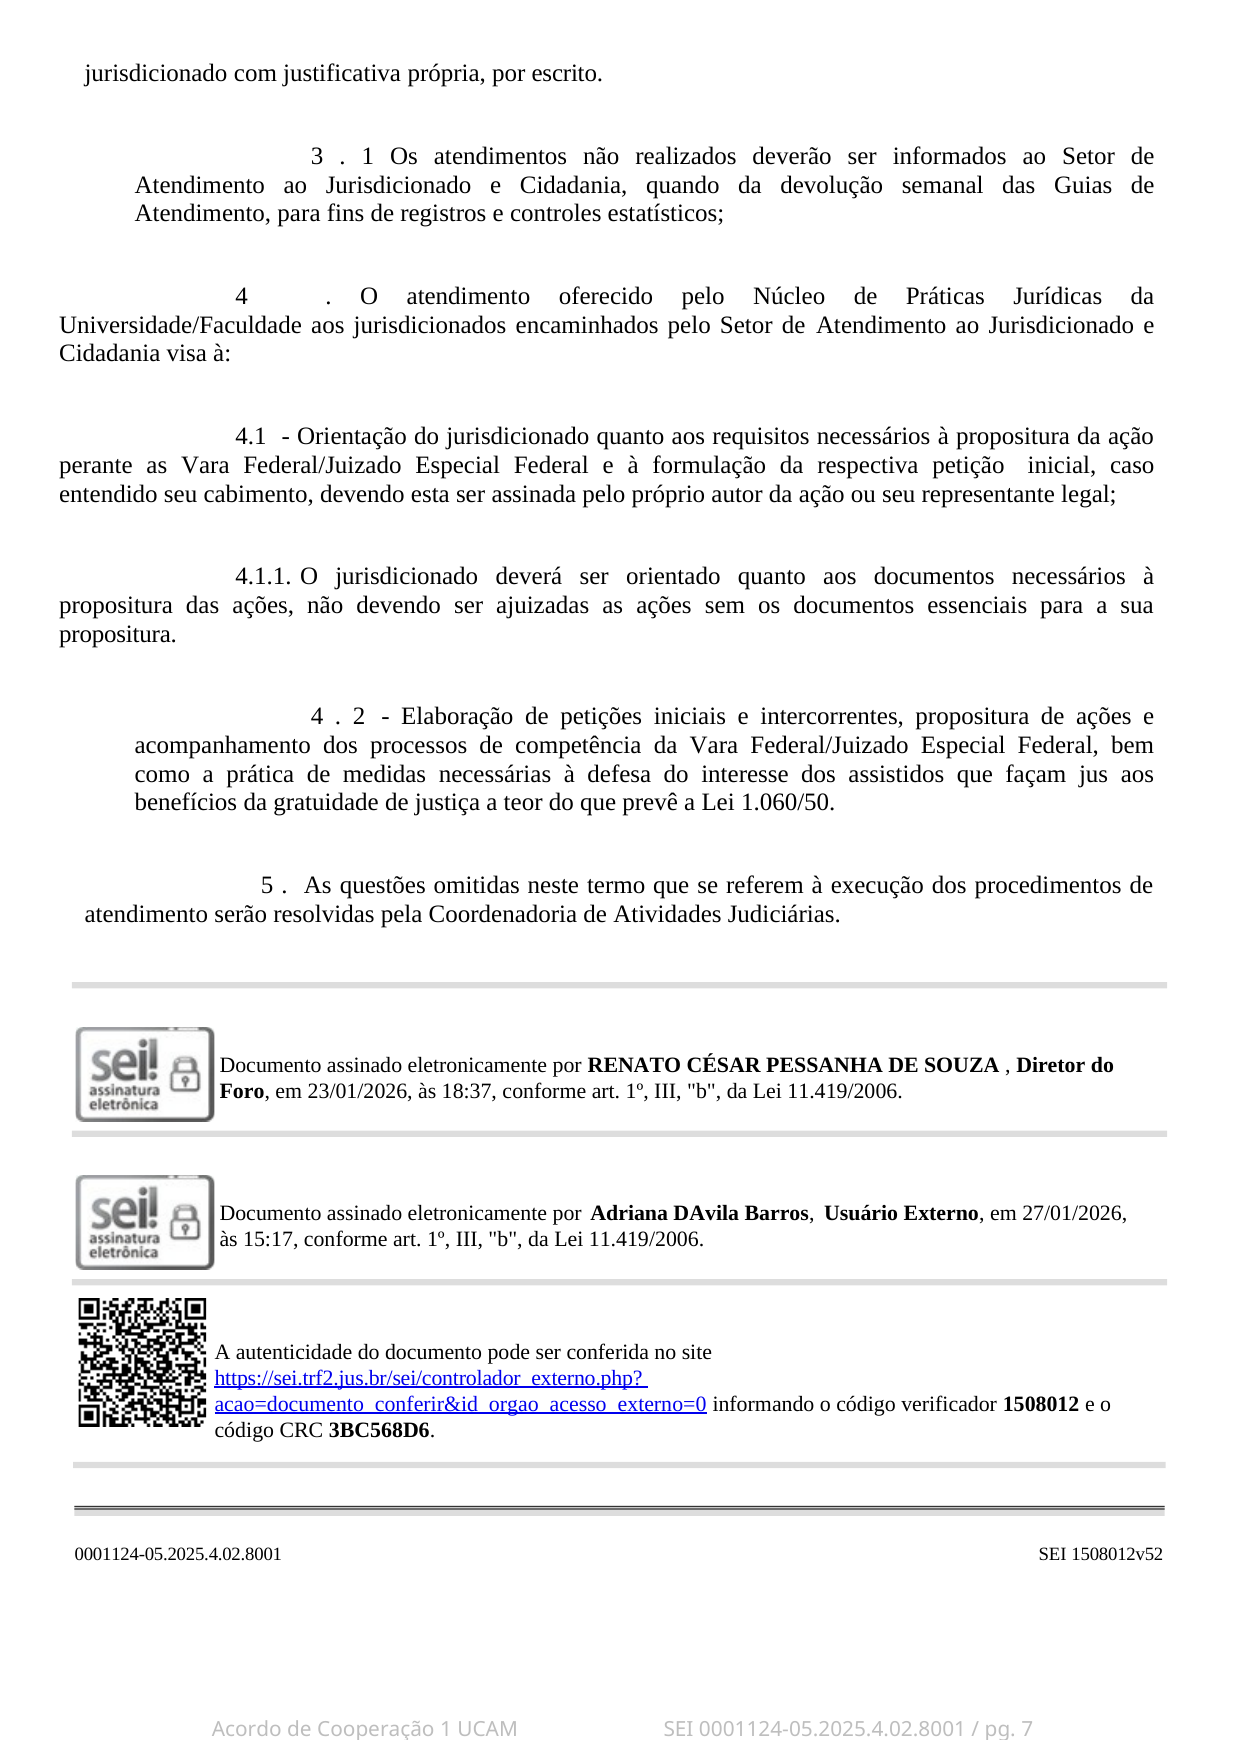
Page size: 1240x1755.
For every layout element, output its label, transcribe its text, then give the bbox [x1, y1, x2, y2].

text Documento assinado eletronicamente por Adriana DAvila Barros, Usuário Externo, em 27/01/2026, às 15:17, conforme art. 1º, III, "b", da Lei 11.419/2006. [219, 1200, 1134, 1251]
list O jurisdicionado deverá ser orientado quanto aos documentos necessários à propositura das ações, não devendo ser ajuizadas as ações sem os documentos essenciais para a sua propositura. [59, 561, 1155, 647]
list . O atendimento oferecido pelo Núcleo de Práticas Jurídicas da Universidade/Faculdade aos jurisdicionados encaminhados pelo Setor de Atendimento ao Jurisdicionado e Cidadania visa à: [59, 281, 1155, 367]
text 4 . 2 - Elaboração de petições iniciais e intercorrentes, propositura de ações e acompanhamento dos processos de competência da Vara Federal/Juizado Especial Federal, bem como a prática de medidas necessárias à defesa do interesse dos assistidos que façam jus aos benefícios da gratuidade de justiça a teor do que prevê a Lei 1.060/50. [134, 701, 1155, 816]
text jurisdicionado com justificativa própria, por escrito. [84, 58, 1181, 87]
text 3 . 1 Os atendimentos não realizados deverão ser informados ao Setor de Atendimento ao Jurisdicionado e Cidadania, quando da devolução semanal das Guias de Atendimento, para fins de registros e controles estatísticos; [134, 141, 1155, 227]
list - Orientação do jurisdicionado quanto aos requisitos necessários à propositura da ação perante as Vara Federal/Juizado Especial Federal e à formulação da respectiva petição inicial, caso entendido seu cabimento, devendo esta ser assinada pelo próprio autor da ação ou seu representante legal; [59, 421, 1154, 507]
text 0001124-05.2025.4.02.8001 SEI 1508012v52 [74, 1542, 1181, 1564]
text A autenticidade do documento pode ser conferida no site https://sei.trf2.jus.br/sei/controlador_externo.php? acao=documento_conferir&id_orgao_acesso_externo=0 informando o código verificador 1508012 e o código CRC 3BC568D6. [214, 1339, 1134, 1442]
text Documento assinado eletronicamente por RENATO CÉSAR PESSANHA DE SOUZA , Diretor do Foro, em 23/01/2026, às 18:37, conforme art. 1º, III, "b", da Lei 11.419/2006. [219, 1052, 1155, 1103]
text 5 . As questões omitidas neste termo que se referem à execução dos procedimentos de atendimento serão resolvidas pela Coordenadoria de Atividades Judiciárias. [84, 870, 1155, 928]
